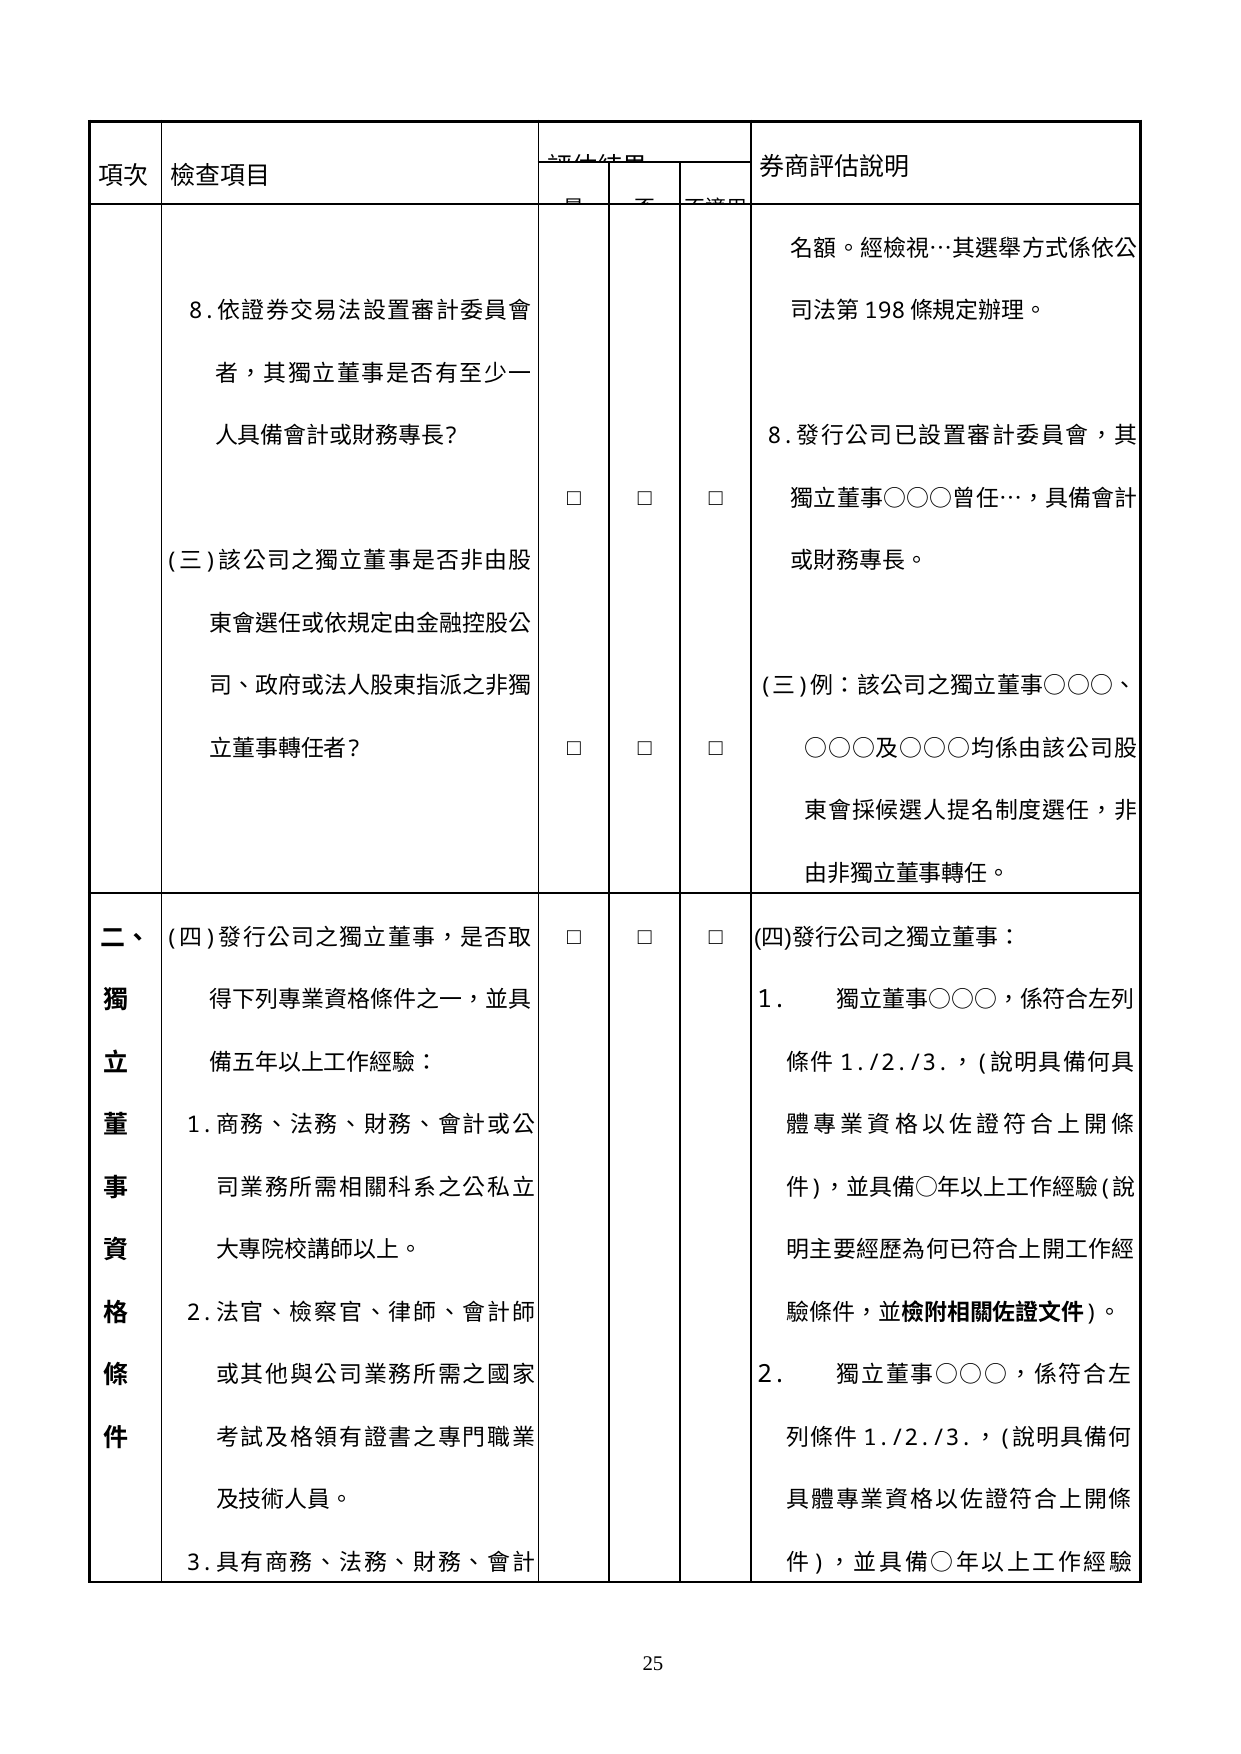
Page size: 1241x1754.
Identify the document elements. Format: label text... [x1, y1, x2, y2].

table_cell (四)發行公司之獨立董事： 獨立董事○○○，係符合左列條件1./2./3.，(說明具備何具體專業資格以佐證符合上開條件)，並具備○年以上工作經驗(說明主要經歷為何已符合上開工作經驗條件，並檢附相關佐證文件)。 獨立董事○○○，係符合左列條件1./2./3.，(說明具備何具體專業資格以佐證符合上開條件)，並具備○年以上工作經驗(說明主要經歷為何已符合上開工作經驗條件，並檢附相關佐證文件)。 獨立董事○○○，係符合左列條件1./2./3.，(說明具備何具體專業資格以佐證符合上開條件)，並具備○年以上工作經驗(說明主要經歷為何已符合上開工作經驗條件，並檢附相關佐證文件)。 說明評估程序及結論。 [752, 894, 1139, 1581]
table_cell □ □ □ □ □ □ □ □ □ □ [610, 205, 679, 892]
table_cell □ □ [539, 894, 608, 1581]
table_cell 是 [539, 163, 608, 203]
table_cell 二、 獨 立 董 事 資 格 條 件 [91, 894, 161, 1581]
table_cell [91, 205, 161, 892]
table_header 券商評估說明 (至少應填製下列預設文字格式內容) [752, 123, 1139, 203]
table_cell 否 [610, 163, 679, 203]
table_cell □ □ □ □ □ □ □ □ □ □ [539, 205, 608, 892]
table_cell 8.依證券交易法設置審計委員會者，其獨立董事是否有至少一人具備會計或財務專長? (三)該公司之獨立董事是否非由股東會選任或依規定由金融控股公司、政府或法人股東指派之非獨立董事轉任者? [162, 205, 538, 892]
table_header 檢查項目 [162, 123, 538, 203]
table_cell □ □ [610, 894, 679, 1581]
table_header 項次 [91, 123, 161, 203]
table_cell □ □ □ □ □ □ □ □ □ □ [681, 205, 750, 892]
table_header 評估結果 [539, 123, 750, 161]
table_cell (四)發行公司之獨立董事，是否取得下列專業資格條件之一，並具備五年以上工作經驗： 商務、法務、財務、會計或公司業務所需相關科系之公私立大專院校講師以上。 法官、檢察官、律師、會計師或其他與公司業務所需之國家考試及格領有證書之專門職業及技術人員。 具有商務、法務、財務、會計 [162, 894, 538, 1581]
table_cell 發行公司章程係經○○年○○月○○日股東會決議通過，其章程第○條已規定…(例：設置獨立董事○人，且不少於董事席次之五分之一)。(依據公司治理問答集，章程應以下列方式之一載明：1.獨立董事人數不得少於二人，且不得少於董事席次五分之一。2.獨立董事名額○人。3.獨立董事名額○人至○人) 獨立董事之選任程序 1.發行公司章程第○條已規定獨立董事之選舉係採候選人提名制。 2.發行公司股東會前之停止過戶期間為○○年○○月○○日~○○月○○日，該公司已於○○年○○月○○日公告受理獨立董事候選人提名相關事項。受理提名期間為○○年○○月○○日~○○月○○日。 3.經檢視…….，發行公司之獨立董事候選人係由○○○提出，其提名人數為○人，未有超過獨立董事應選名額之情事。 4.經檢視…，股東或董事會提供推薦候選人名單時，已敘明被提名人姓名、學歷及經歷，並檢附被提名人符合獨立董事設置辦法之文件及其他證明文件。 例：獨立董事○○○係國立○○大學○○系教授，已於○年○月○日(受理提名期間截止前)，取得○○大學核准文件。(註1) 5.發行公司係於○○年○○月○○日董事會(或其他召集權人)審查本次選任獨立董事候選人應具備之條件。 6.發行公司依前項規定列入之獨立董事候選人○○○，已連續擔任該公司獨立董事任期達三屆，該公司已於○○年○○月○○日公告繼續提名其擔任獨立董事之理由，並於○○年○○月○○日股東會選任時向股東說明前開理由。(或敘明發行公司之獨立董事候選人無左列情事) 7.發行公司之非獨立董事及獨立董事均係於○○年○○月○○日股東會選任，且選任時係分別計算當選名額。經檢視…其選舉方式係依公司法第198條規定辦理。 8.發行公司已設置審計委員會，其獨立董事○○○曾任…，具備會計或財務專長。 (三)例：該公司之獨立董事○○○、○○○及○○○均係由該公司股東會採候選人提名制度選任，非由非獨立董事轉任。 [752, 205, 1139, 892]
table_cell □ □ [681, 894, 750, 1581]
table_cell 不適用 [681, 163, 750, 203]
